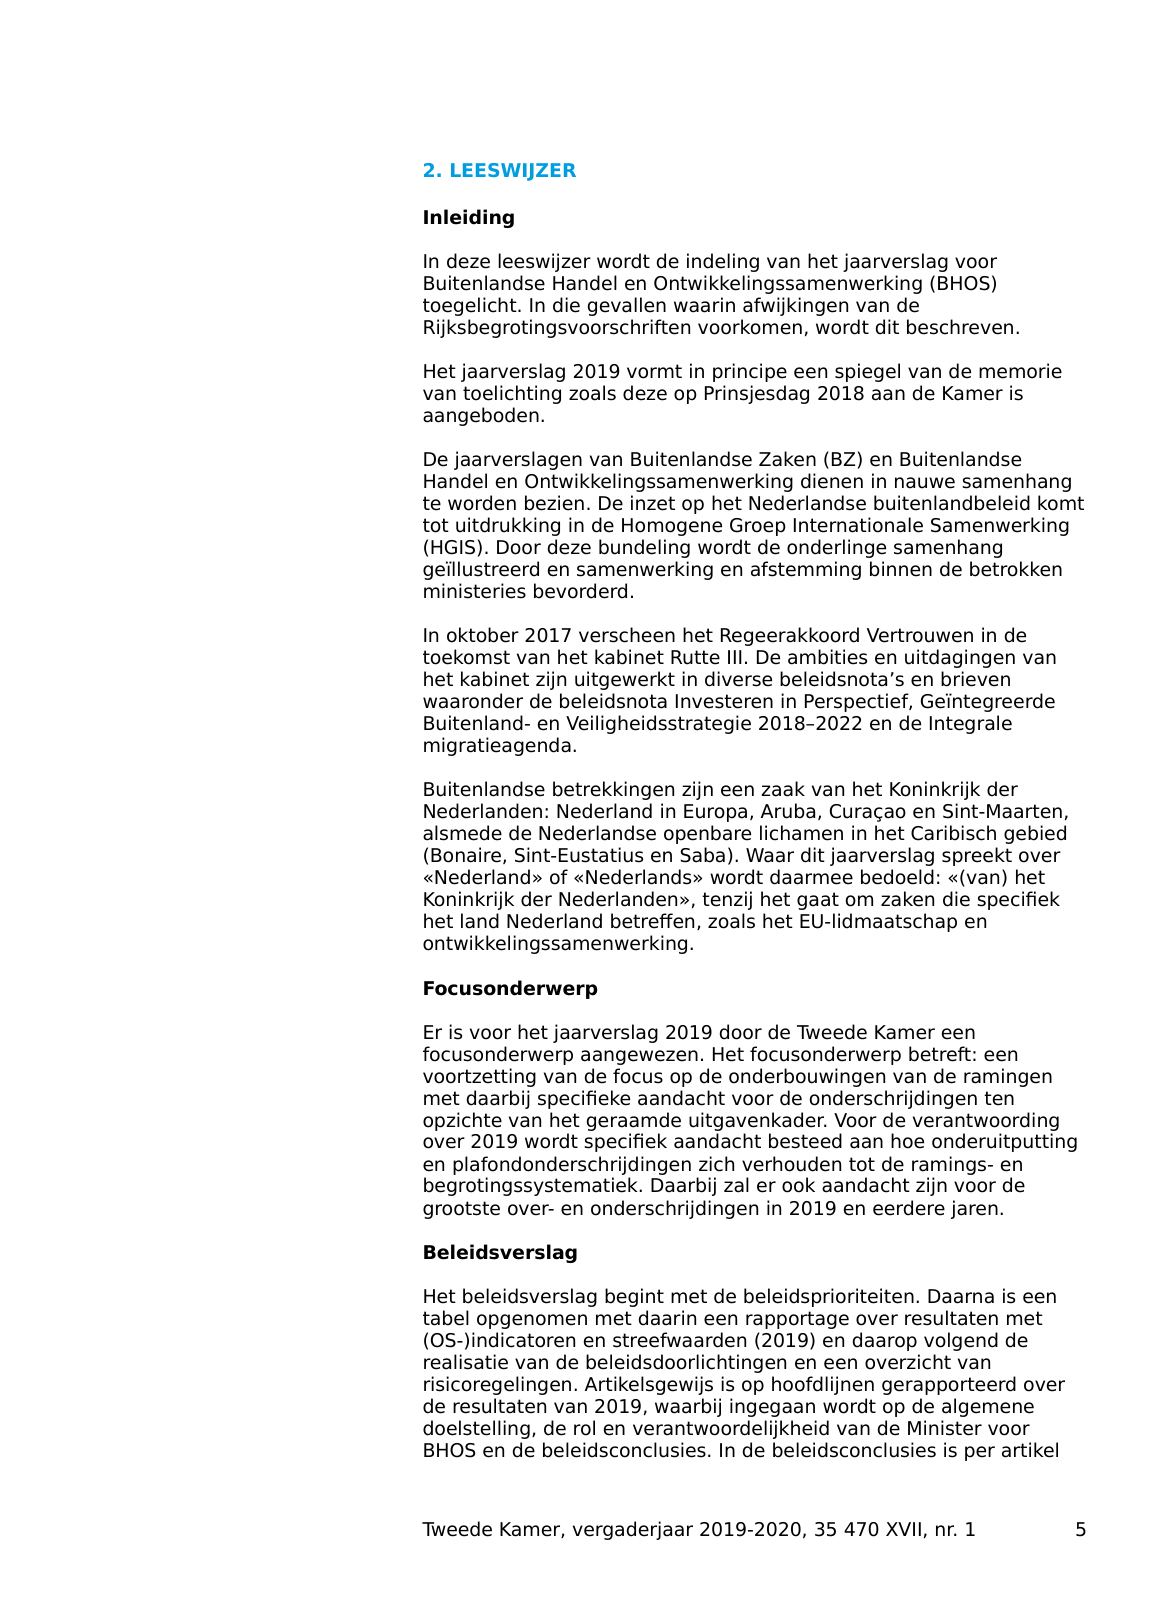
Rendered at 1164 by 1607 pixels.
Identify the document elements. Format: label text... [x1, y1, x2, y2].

text Het beleidsverslag begint met de beleidsprioriteiten. Daarna is een tabel opgenomen met daarin een rapportage over resultaten met (OS-)indicatoren en streefwaarden (2019) en daarop volgend de realisatie van de beleidsdoorlichtingen en een overzicht van risicoregelingen. Artikelsgewijs is op hoofdlijnen gerapporteerd over de resultaten van 2019, waarbij ingegaan wordt op de algemene doelstelling, de rol en verantwoordelijkheid van de Minister voor BHOS en de beleidsconclusies. In de beleidsconclusies is per artikel [422, 1286, 1087, 1462]
subtitle Beleidsverslag [422, 1242, 1087, 1263]
subtitle Focusonderwerp [422, 977, 1087, 999]
text Er is voor het jaarverslag 2019 door de Tweede Kamer een focusonderwerp aangewezen. Het focusonderwerp betreft: een voortzetting van de focus op de onderbouwingen van de ramingen met daarbij specifieke aandacht voor de onderschrijdingen ten opzichte van het geraamde uitgavenkader. Voor de verantwoording over 2019 wordt specifiek aandacht besteed aan hoe onderuitputting en plafondonderschrijdingen zich verhouden tot de ramings- en begrotingssystematiek. Daarbij zal er ook aandacht zijn voor de grootste over- en onderschrijdingen in 2019 en eerdere jaren. [422, 1022, 1087, 1219]
subtitle Inleiding [422, 207, 1087, 229]
text In oktober 2017 verscheen het Regeerakkoord Vertrouwen in de toekomst van het kabinet Rutte III. De ambities en uitdagingen van het kabinet zijn uitgewerkt in diverse beleidsnota’s en brieven waaronder de beleidsnota Investeren in Perspectief, Geïntegreerde Buitenland- en Veiligheidsstrategie 2018–2022 en de Integrale migratieagenda. [422, 625, 1087, 757]
text De jaarverslagen van Buitenlandse Zaken (BZ) en Buitenlandse Handel en Ontwikkelingssamenwerking dienen in nauwe samenhang te worden bezien. De inzet op het Nederlandse buitenlandbeleid komt tot uitdrukking in de Homogene Groep Internationale Samenwerking (HGIS). Door deze bundeling wordt de onderlinge samenhang geïllustreerd en samenwerking en afstemming binnen de betrokken ministeries bevorderd. [422, 449, 1087, 603]
subtitle 2. LEESWIJZER [422, 160, 1087, 182]
text Het jaarverslag 2019 vormt in principe een spiegel van de memorie van toelichting zoals deze op Prinsjesdag 2018 aan de Kamer is aangeboden. [422, 361, 1087, 427]
text Buitenlandse betrekkingen zijn een zaak van het Koninkrijk der Nederlanden: Nederland in Europa, Aruba, Curaçao en Sint-Maarten, alsmede de Nederlandse openbare lichamen in het Caribisch gebied (Bonaire, Sint-Eustatius en Saba). Waar dit jaarverslag spreekt over «Nederland» of «Nederlands» wordt daarmee bedoeld: «(van) het Koninkrijk der Nederlanden», tenzij het gaat om zaken die specifiek het land Nederland betreffen, zoals het EU-lidmaatschap en ontwikkelingssamenwerking. [422, 779, 1087, 955]
text In deze leeswijzer wordt de indeling van het jaarverslag voor Buitenlandse Handel en Ontwikkelingssamenwerking (BHOS) toegelicht. In die gevallen waarin afwijkingen van de Rijksbegrotingsvoorschriften voorkomen, wordt dit beschreven. [422, 251, 1087, 339]
